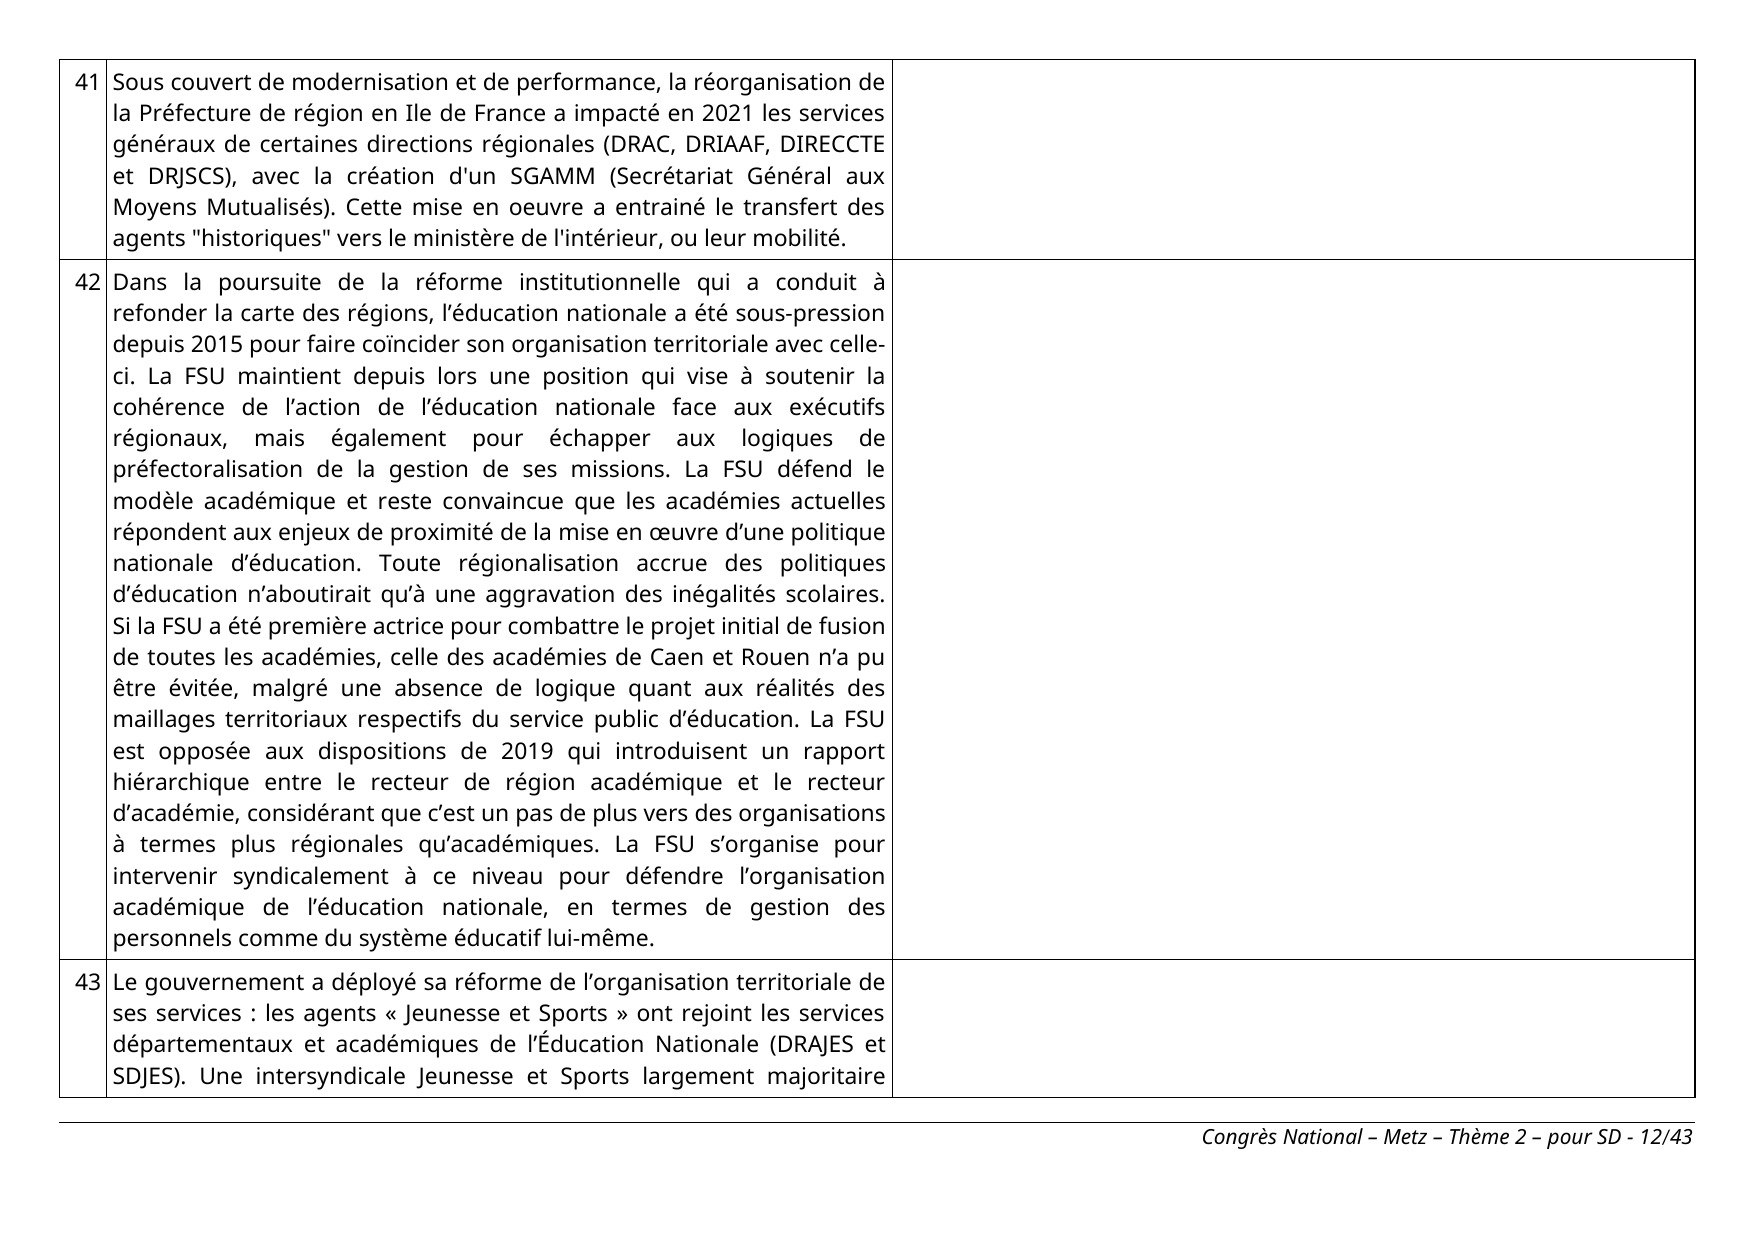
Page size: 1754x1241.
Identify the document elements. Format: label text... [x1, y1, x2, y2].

table_cell 41 [60, 60, 106, 259]
table_cell [893, 60, 1694, 259]
table_cell 43 [60, 960, 106, 1097]
table_cell Dans la poursuite de la réforme institutionnelle qui a conduit à refonder la carte des régions, l’éducation nationale a été sous-pression depuis 2015 pour faire coïncider son organisation territoriale avec celle-ci. La FSU maintient depuis lors une position qui vise à soutenir la cohérence de l’action de l’éducation nationale face aux exécutifs régionaux, mais également pour échapper aux logiques de préfectoralisation de la gestion de ses missions. La FSU défend le modèle académique et reste convaincue que les académies actuelles répondent aux enjeux de proximité de la mise en œuvre d’une politique nationale d’éducation. Toute régionalisation accrue des politiques d’éducation n’aboutirait qu’à une aggravation des inégalités scolaires. Si la FSU a été première actrice pour combattre le projet initial de fusion de toutes les académies, celle des académies de Caen et Rouen n’a pu être évitée, malgré une absence de logique quant aux réalités des maillages territoriaux respectifs du service public d’éducation. La FSU est opposée aux dispositions de 2019 qui introduisent un rapport hiérarchique entre le recteur de région académique et le recteur d’académie, considérant que c’est un pas de plus vers des organisations à termes plus régionales qu’académiques. La FSU s’organise pour intervenir syndicalement à ce niveau pour défendre l’organisation académique de l’éducation nationale, en termes de gestion des personnels comme du système éducatif lui-même. [107, 260, 892, 959]
table_cell Le gouvernement a déployé sa réforme de l’organisation territoriale de ses services : les agents « Jeunesse et Sports » ont rejoint les services départementaux et académiques de l’Éducation Nationale (DRAJES et SDJES). Une intersyndicale Jeunesse et Sports largement majoritaire [107, 960, 892, 1097]
table_cell [893, 960, 1694, 1097]
table_cell [893, 260, 1694, 959]
table_cell Sous couvert de modernisation et de performance, la réorganisation de la Préfecture de région en Ile de France a impacté en 2021 les services généraux de certaines directions régionales (DRAC, DRIAAF, DIRECCTE et DRJSCS), avec la création d'un SGAMM (Secrétariat Général aux Moyens Mutualisés). Cette mise en oeuvre a entrainé le transfert des agents "historiques" vers le ministère de l'intérieur, ou leur mobilité. [107, 60, 892, 259]
table_cell 42 [60, 260, 106, 959]
